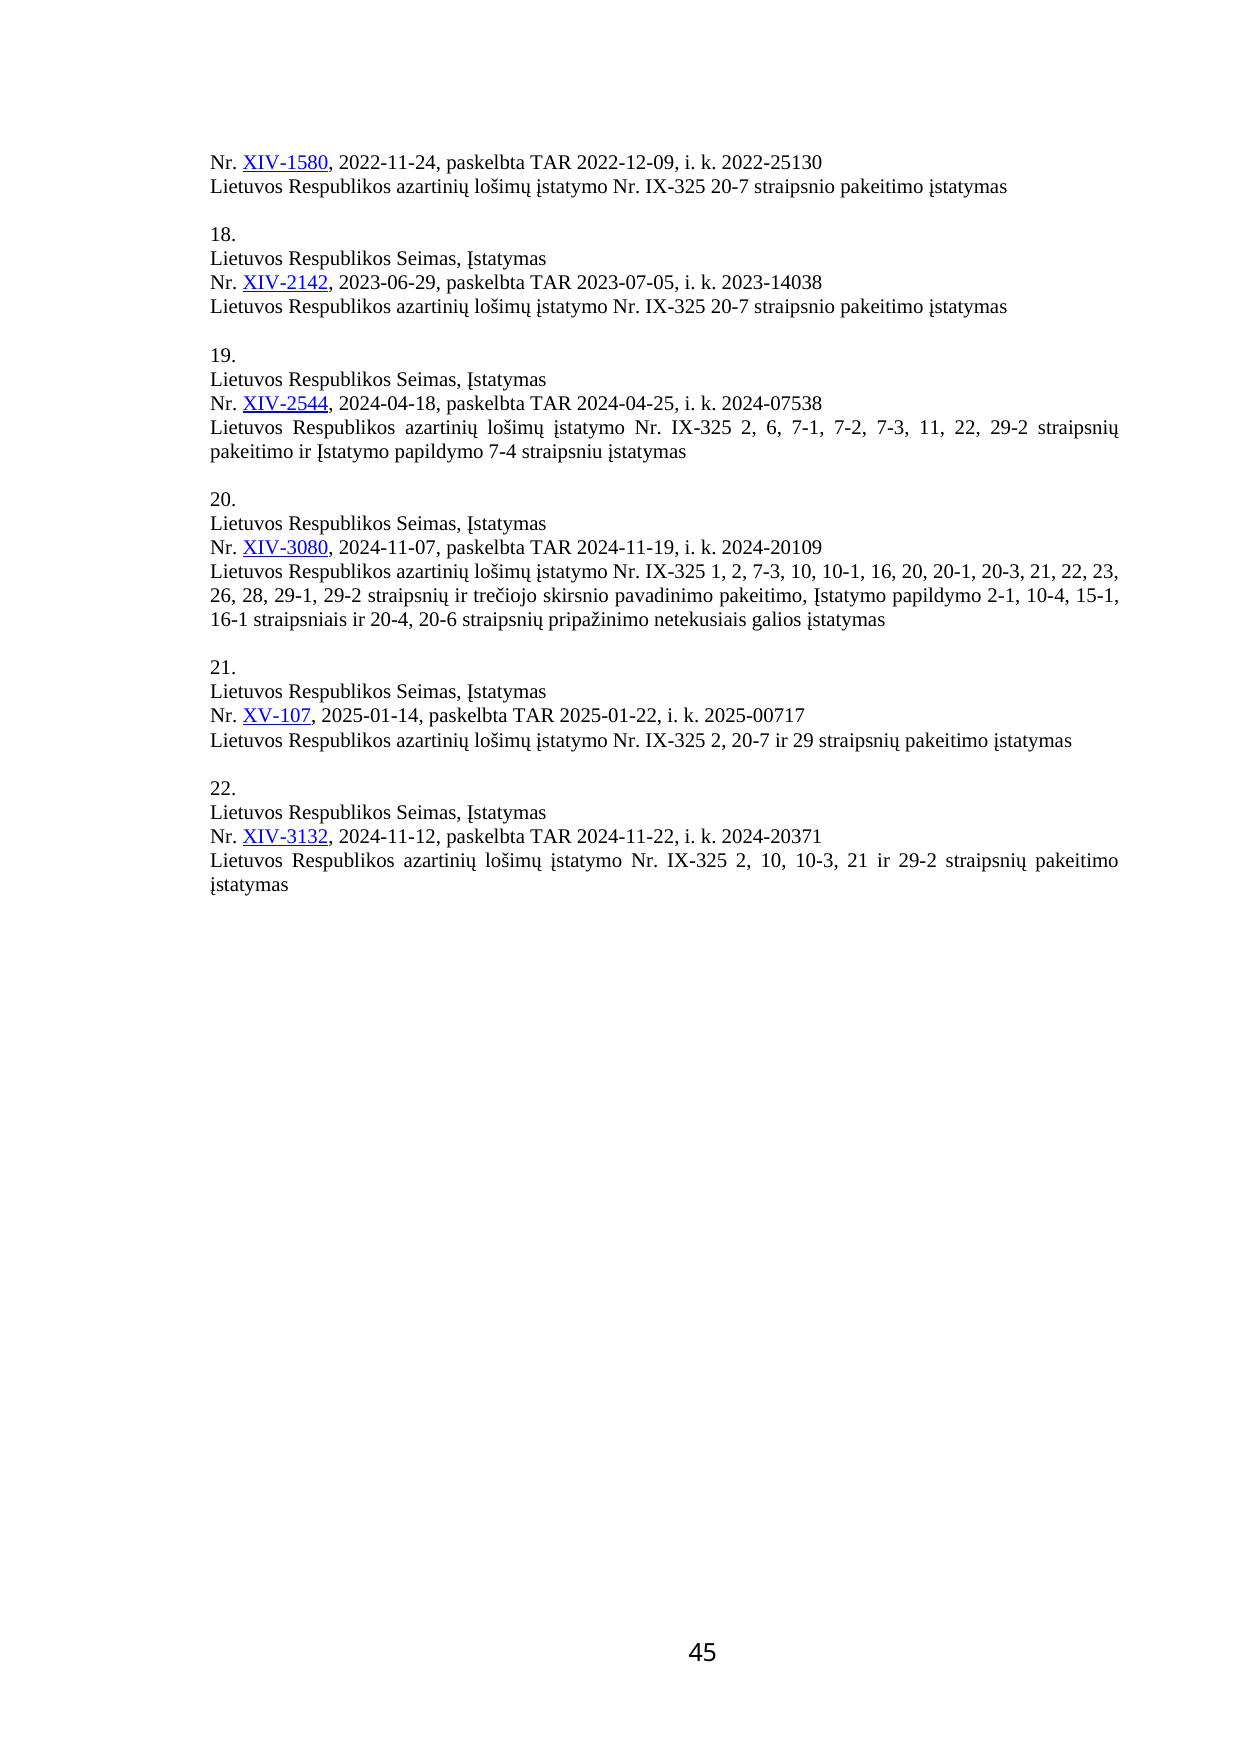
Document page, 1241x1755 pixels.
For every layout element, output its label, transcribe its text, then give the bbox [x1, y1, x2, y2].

text Lietuvos Respublikos Seimas, Įstatymas [210, 246, 1120, 270]
text Lietuvos Respublikos Seimas, Įstatymas [210, 800, 1120, 824]
text Lietuvos Respublikos azartinių lošimų įstatymo Nr. IX-325 20-7 straipsnio pakeitimo įstatymas [210, 294, 1120, 318]
text 19. [210, 342, 1120, 367]
text Nr. XV-107, 2025-01-14, paskelbta TAR 2025-01-22, i. k. 2025-00717 [210, 703, 1120, 727]
text Lietuvos Respublikos Seimas, Įstatymas [210, 367, 1120, 391]
text 21. [210, 655, 1120, 679]
text Nr. XIV-2142, 2023-06-29, paskelbta TAR 2023-07-05, i. k. 2023-14038 [210, 270, 1120, 294]
text Lietuvos Respublikos azartinių lošimų įstatymo Nr. IX-325 2, 20-7 ir 29 straipsnių pakeitimo įstatymas [210, 727, 1120, 752]
text Lietuvos Respublikos azartinių lošimų įstatymo Nr. IX-325 2, 6, 7-1, 7-2, 7-3, 11, 22, 29-2 straipsnių pakeitimo ir Įstatymo papildymo 7-4 straipsniu įstatymas [210, 415, 1120, 463]
text 20. [210, 487, 1120, 511]
text Lietuvos Respublikos azartinių lošimų įstatymo Nr. IX-325 1, 2, 7-3, 10, 10-1, 16, 20, 20-1, 20-3, 21, 22, 23, 26, 28, 29-1, 29-2 straipsnių ir trečiojo skirsnio pavadinimo pakeitimo, Įstatymo papildymo 2-1, 10-4, 15-1, 16-1 straipsniais ir 20-4, 20-6 straipsnių pripažinimo netekusiais galios įstatymas [210, 559, 1120, 631]
text 22. [210, 776, 1120, 800]
text Nr. XIV-1580, 2022-11-24, paskelbta TAR 2022-12-09, i. k. 2022-25130 [210, 150, 1120, 174]
text Lietuvos Respublikos Seimas, Įstatymas [210, 511, 1120, 535]
text 18. [210, 222, 1120, 246]
text Nr. XIV-2544, 2024-04-18, paskelbta TAR 2024-04-25, i. k. 2024-07538 [210, 391, 1120, 415]
text Lietuvos Respublikos Seimas, Įstatymas [210, 679, 1120, 703]
text Nr. XIV-3132, 2024-11-12, paskelbta TAR 2024-11-22, i. k. 2024-20371 [210, 824, 1120, 848]
text Lietuvos Respublikos azartinių lošimų įstatymo Nr. IX-325 2, 10, 10-3, 21 ir 29-2 straipsnių pakeitimo įstatymas [210, 848, 1120, 896]
text Lietuvos Respublikos azartinių lošimų įstatymo Nr. IX-325 20-7 straipsnio pakeitimo įstatymas [210, 174, 1120, 198]
text Nr. XIV-3080, 2024-11-07, paskelbta TAR 2024-11-19, i. k. 2024-20109 [210, 535, 1120, 559]
